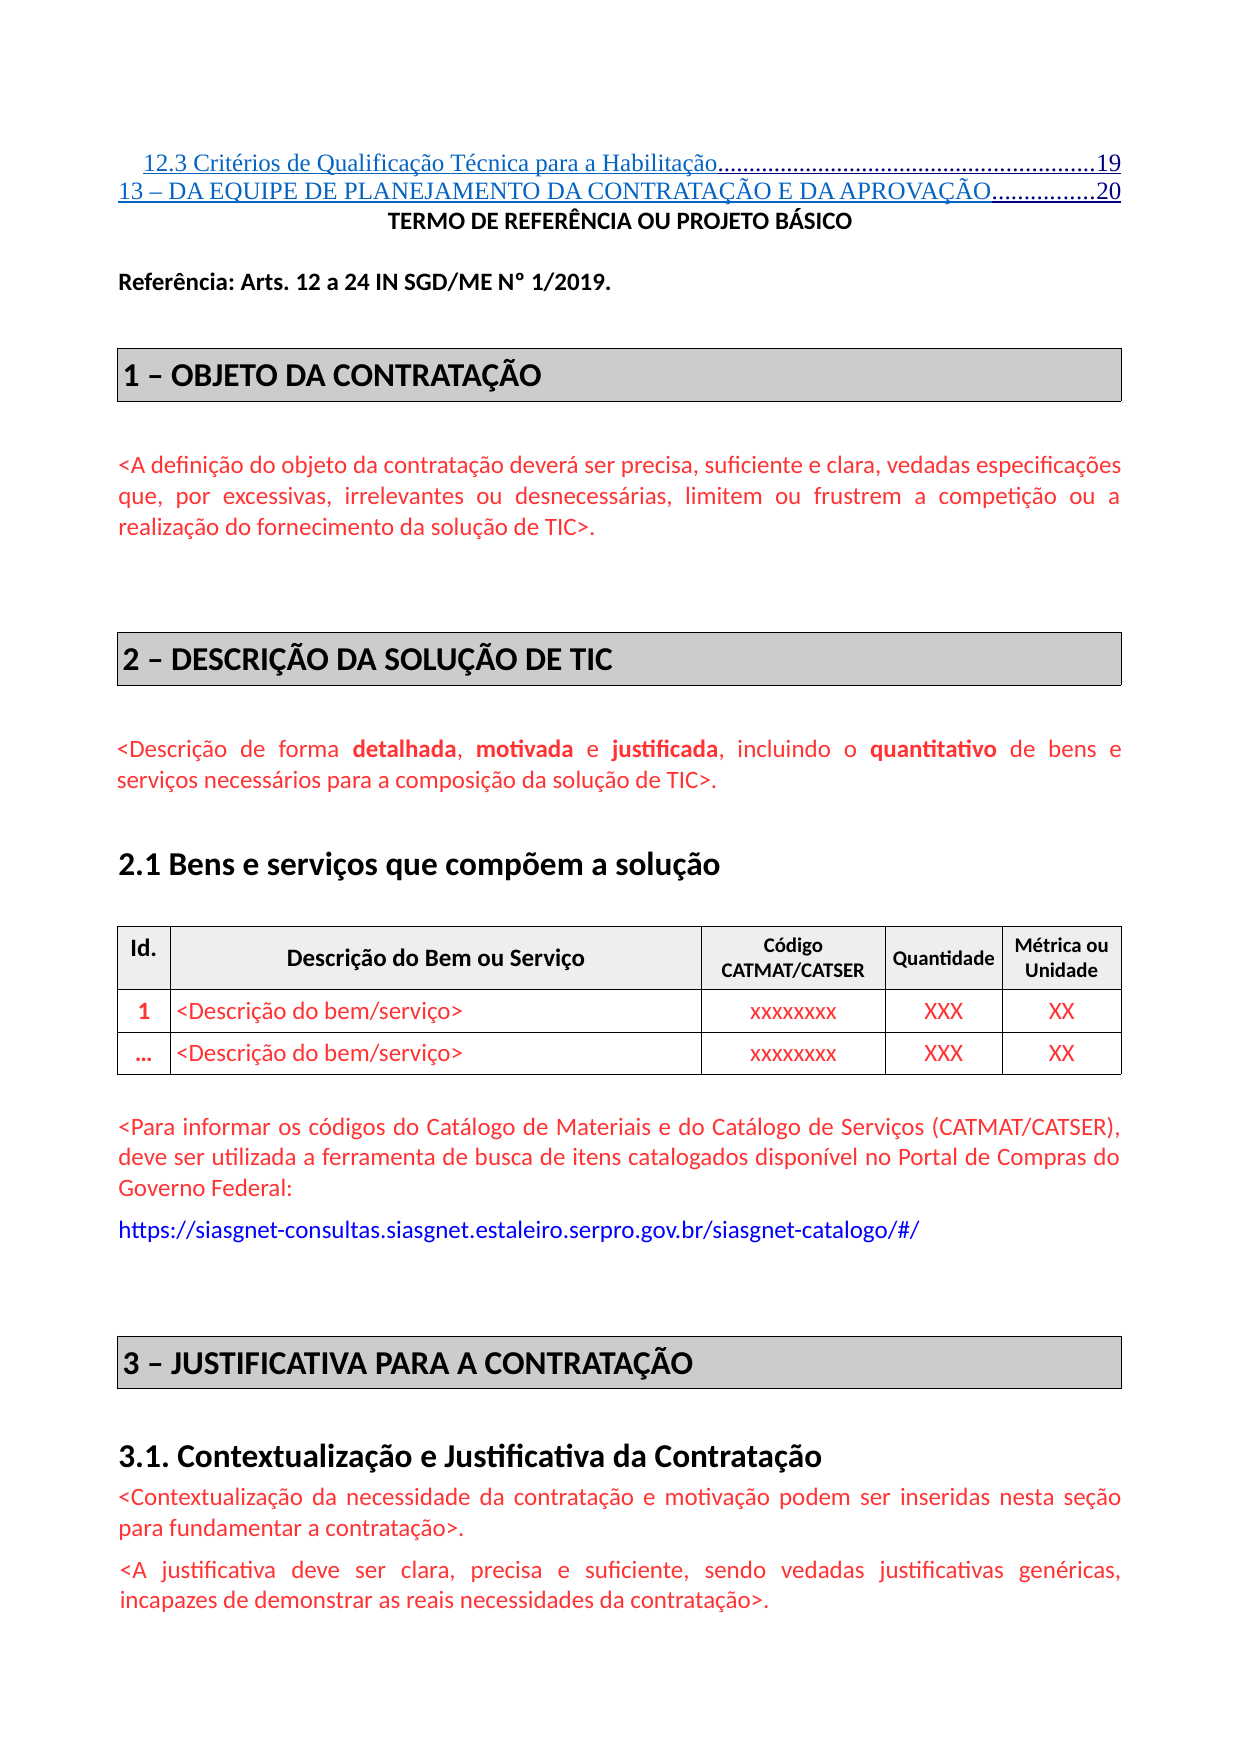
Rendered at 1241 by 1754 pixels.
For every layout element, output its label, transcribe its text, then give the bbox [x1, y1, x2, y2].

table_header Quantidade [886, 927, 1002, 989]
table_cell XXX [886, 1033, 1002, 1074]
text TERMO DE REFERÊNCIA OU PROJETO BÁSICO [118, 205, 1122, 236]
text 13 – DA EQUIPE DE PLANEJAMENTO DA CONTRATAÇÃO E DA APROVAÇÃO 20 [118, 176, 1122, 205]
text <Contextualização da necessidade da contratação e motivação podem ser inseridas nesta seção para fundamentar a contratação>. [118, 1481, 1122, 1542]
text <Para informar os códigos do Catálogo de Materiais e do Catálogo de Serviços (CATMAT/CATSER), deve ser utilizada a ferramenta de busca de itens catalogados disponível no Portal de Compras do Governo Federal: [118, 1111, 1122, 1202]
text <A definição do objeto da contratação deverá ser precisa, suficiente e clara, vedadas especificações que, por excessivas, irrelevantes ou desnecessárias, limitem ou frustrem a competição ou a realização do fornecimento da solução de TIC>. [118, 450, 1122, 541]
table_header Código CATMAT/CATSER [702, 927, 885, 989]
table_cell … [118, 1033, 170, 1074]
text 12.3 Critérios de Qualificação Técnica para a Habilitação 19 [143, 148, 1122, 176]
table_cell <Descrição do bem/serviço> [171, 990, 701, 1031]
table_header Métrica ou Unidade [1003, 927, 1121, 989]
table_cell XX [1003, 1033, 1121, 1074]
table_cell XX [1003, 990, 1121, 1031]
table_cell <Descrição do bem/serviço> [171, 1033, 701, 1074]
table_cell XXX [886, 990, 1002, 1031]
table_cell xxxxxxxx [702, 990, 885, 1031]
table_header Descrição do Bem ou Serviço [171, 927, 701, 989]
table_header 1 – OBJETO DA CONTRATAÇÃO [118, 349, 1121, 401]
subtitle 2.1 Bens e serviços que compõem a solução [118, 843, 1122, 884]
table_cell xxxxxxxx [702, 1033, 885, 1074]
text <Descrição de forma detalhada, motivada e justificada, incluindo o quantitativo de bens e serviços necessários para a composição da solução de TIC>. [117, 733, 1122, 794]
table_header 2 – DESCRIÇÃO DA SOLUÇÃO DE TIC [118, 633, 1121, 685]
text https://siasgnet-consultas.siasgnet.estaleiro.serpro.gov.br/siasgnet-catalogo/#/ [118, 1214, 1122, 1245]
subtitle 3.1. Contextualização e Justificativa da Contratação [118, 1434, 1122, 1475]
table_header Id. [118, 927, 170, 989]
table_cell 1 [118, 990, 170, 1031]
table_header 3 – JUSTIFICATIVA PARA A CONTRATAÇÃO [118, 1337, 1121, 1388]
text <A justificativa deve ser clara, precisa e suficiente, sendo vedadas justificativas genéricas, incapazes de demonstrar as reais necessidades da contratação>. [119, 1554, 1122, 1615]
text Referência: Arts. 12 a 24 IN SGD/ME Nº 1/2019. [118, 266, 1122, 297]
